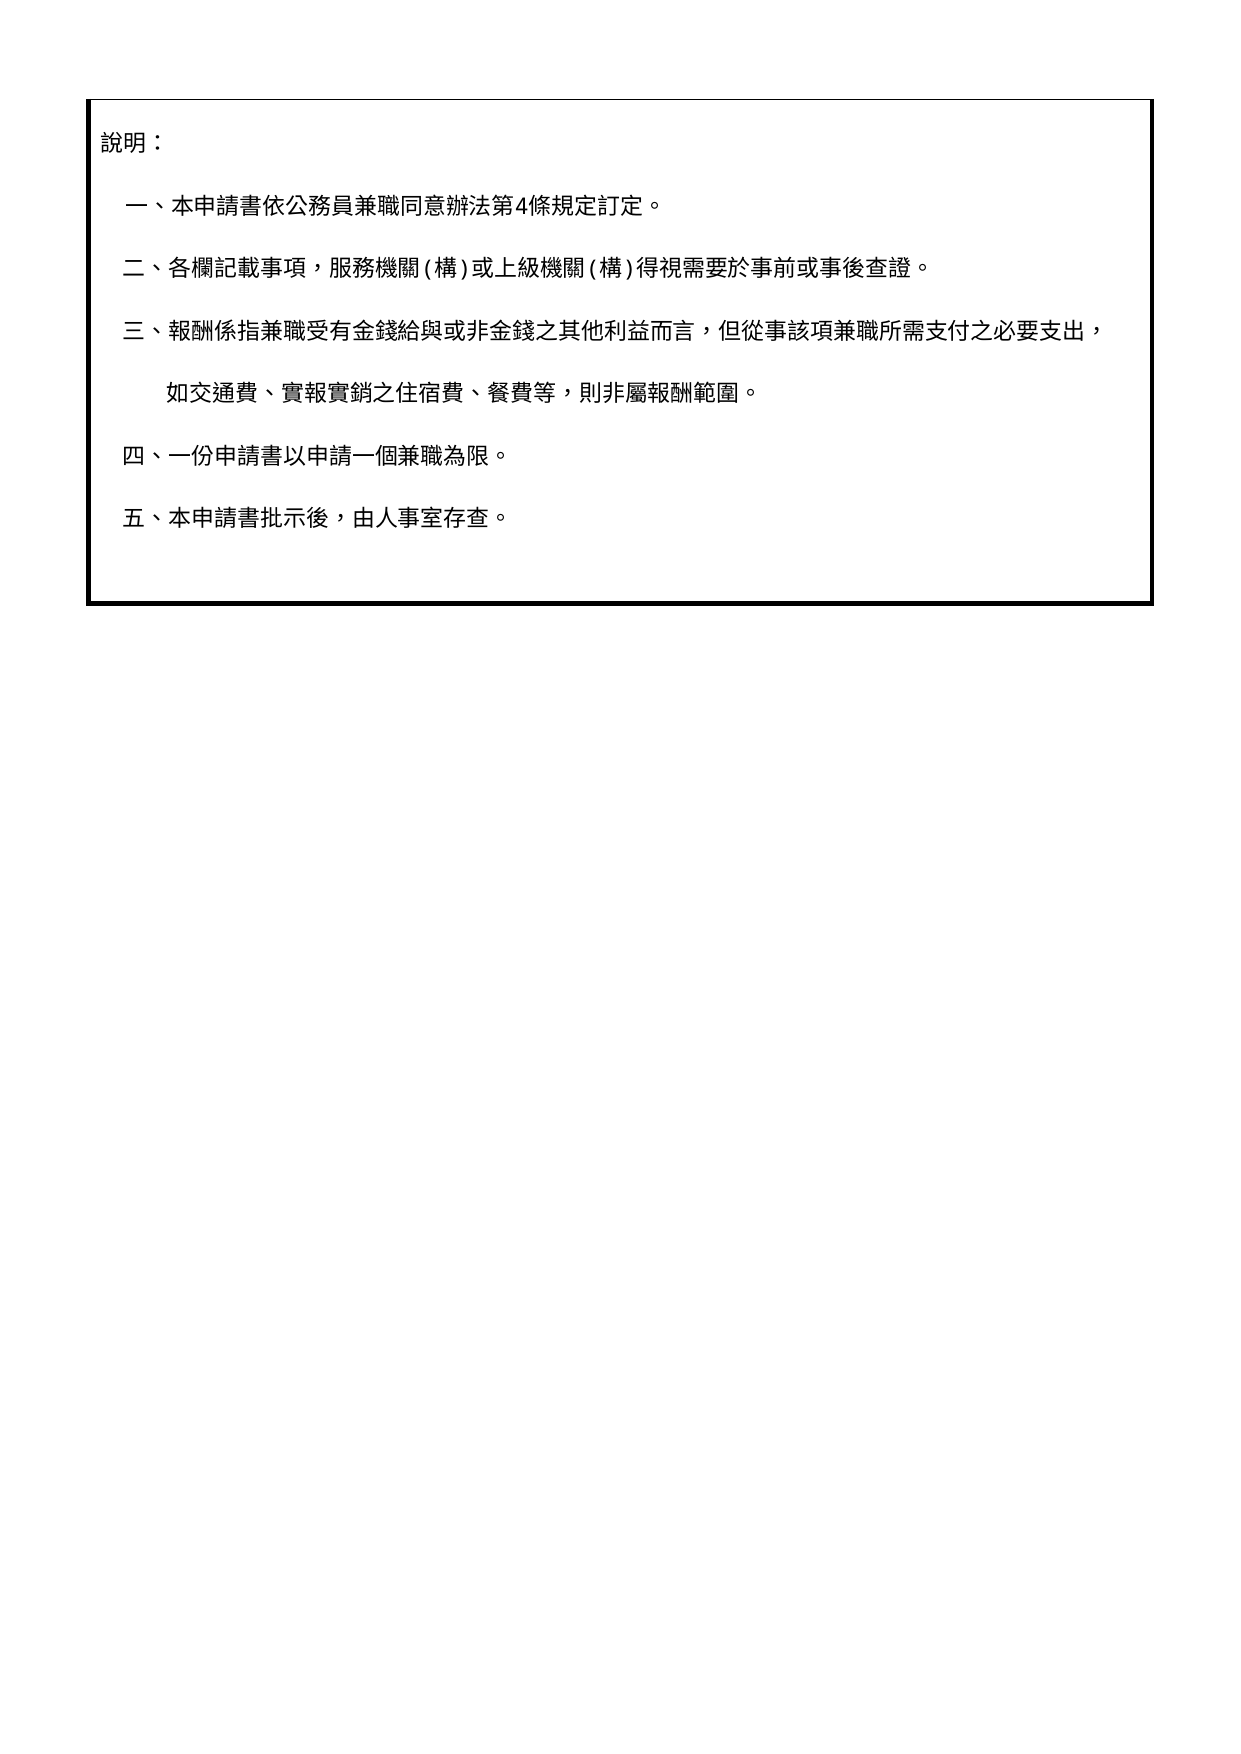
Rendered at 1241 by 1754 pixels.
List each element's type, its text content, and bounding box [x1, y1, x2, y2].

table_header 一、本申請書依公務員兼職同意辦法第4條規定訂定。 二、各欄記載事項，服務機關(構)或上級機關(構)得視需要於事前或事後查證。 三、報酬係指兼職受有金錢給與或非金錢之其他利益而言，但從事該項兼職所需支付之必要支出，如交通費、實報實銷之住宿費、餐費等，則非屬報酬範圍。 四、一份申請書以申請一個兼職為限。 五、本申請書批示後，由人事室存查。 [101, 163, 1140, 538]
table_cell 說明： [91, 100, 1150, 601]
